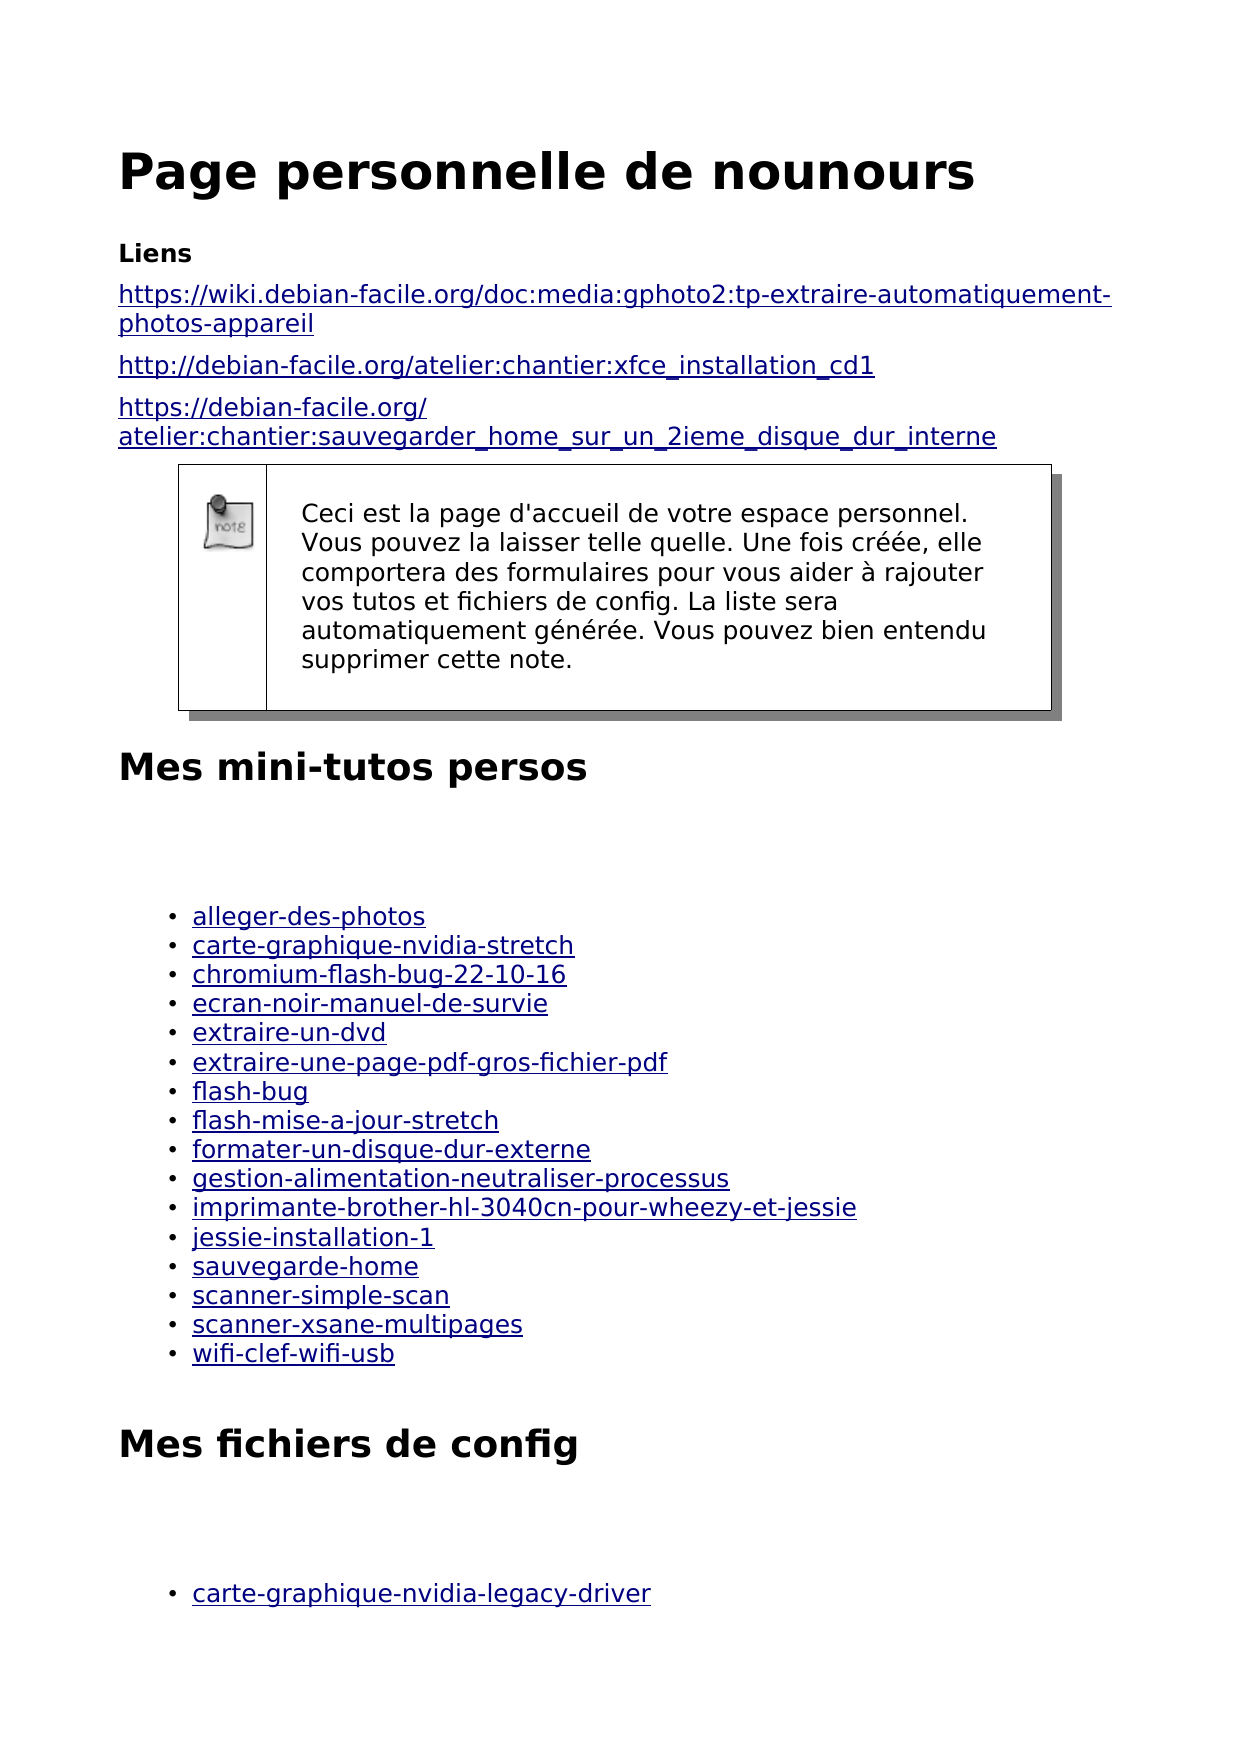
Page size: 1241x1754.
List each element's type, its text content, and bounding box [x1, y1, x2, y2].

list chromium-flash-bug-22-10-16 [177, 960, 1122, 989]
picture [190, 487, 266, 563]
list extraire-un-dvd [177, 1019, 1122, 1048]
list flash-bug [177, 1077, 1122, 1106]
subtitle Liens [118, 239, 1122, 268]
list formater-un-disque-dur-externe [177, 1135, 1122, 1164]
list flash-mise-a-jour-stretch [177, 1106, 1122, 1135]
subtitle Mes mini-tutos persos [118, 746, 1122, 789]
list scanner-xsane-multipages [177, 1310, 1122, 1339]
list scanner-simple-scan [177, 1281, 1122, 1310]
list alleger-des-photos [177, 902, 1122, 931]
list extraire-une-page-pdf-gros-fichier-pdf [177, 1048, 1122, 1077]
subtitle Page personnelle de nounours [118, 143, 1122, 201]
list jessie-installation-1 [177, 1223, 1122, 1252]
list carte-graphique-nvidia-legacy-driver [177, 1579, 1122, 1609]
list imprimante-brother-hl-3040cn-pour-wheezy-et-jessie [177, 1194, 1122, 1223]
text https://wiki.debian-facile.org/doc:media:gphoto2:tp-extraire-automatiquement-photos-appareil [118, 281, 1122, 339]
text http://debian-facile.org/atelier:chantier:xfce_installation_cd1 [118, 351, 1122, 381]
list carte-graphique-nvidia-stretch [177, 931, 1122, 960]
text https://debian-facile.org/atelier:chantier:sauvegarder_home_sur_un_2ieme_disque_dur_interne [118, 393, 1122, 451]
subtitle Mes fichiers de config [118, 1423, 1122, 1467]
list sauvegarde-home [177, 1252, 1122, 1281]
list wifi-clef-wifi-usb [177, 1339, 1122, 1369]
table_header [179, 465, 266, 710]
table_header Ceci est la page d'accueil de votre espace personnel. Vous pouvez la laisser telle quelle. Une fois créée, elle comportera des formulaires pour vous aider à rajouter vos tutos et fichiers de config. La liste sera automatiquement générée. Vous pouvez bien entendu supprimer cette note. [267, 465, 1051, 710]
list gestion-alimentation-neutraliser-processus [177, 1164, 1122, 1194]
list ecran-noir-manuel-de-survie [177, 989, 1122, 1019]
